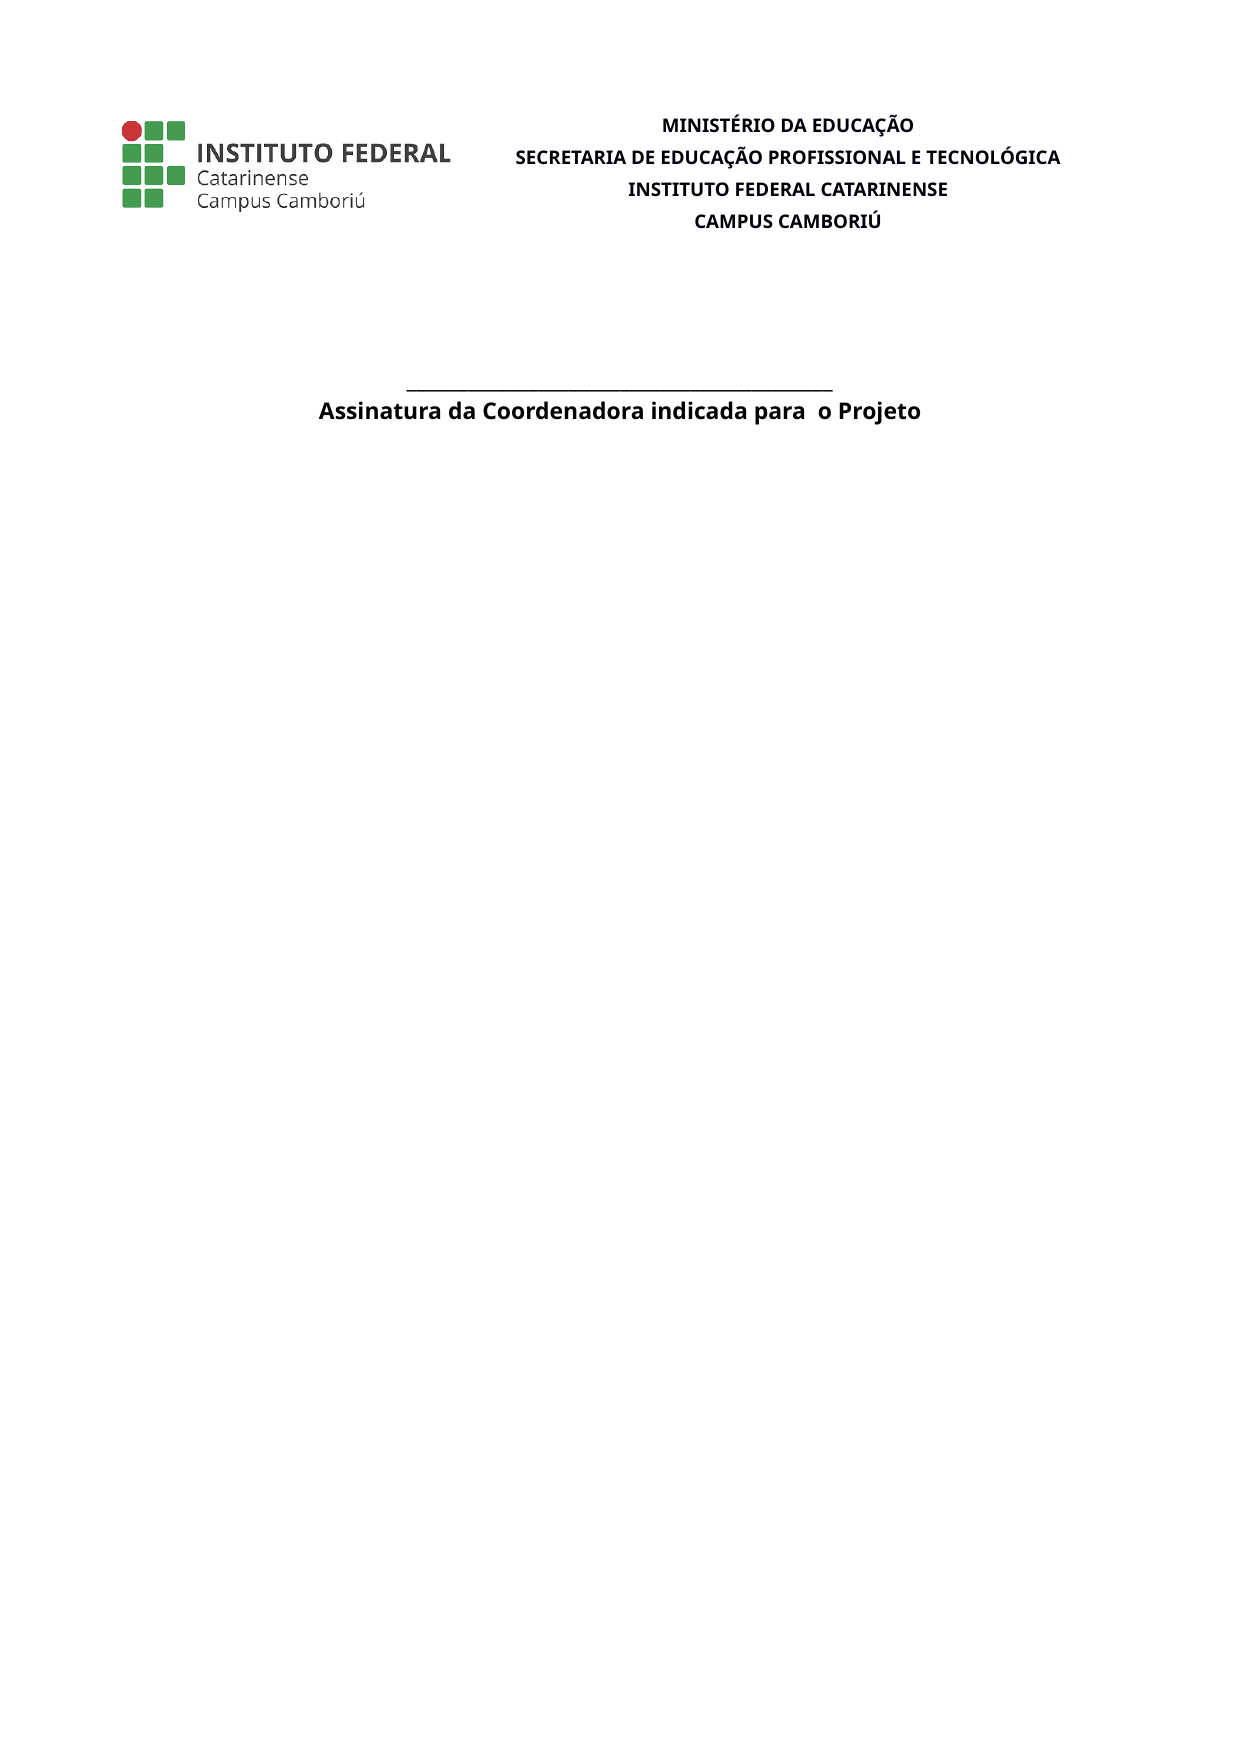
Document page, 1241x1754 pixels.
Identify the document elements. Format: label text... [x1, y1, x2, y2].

text Assinatura da Coordenadora indicada para o Projeto [118, 395, 1122, 426]
text __________________________________________ [118, 364, 1122, 395]
picture [121, 121, 451, 212]
